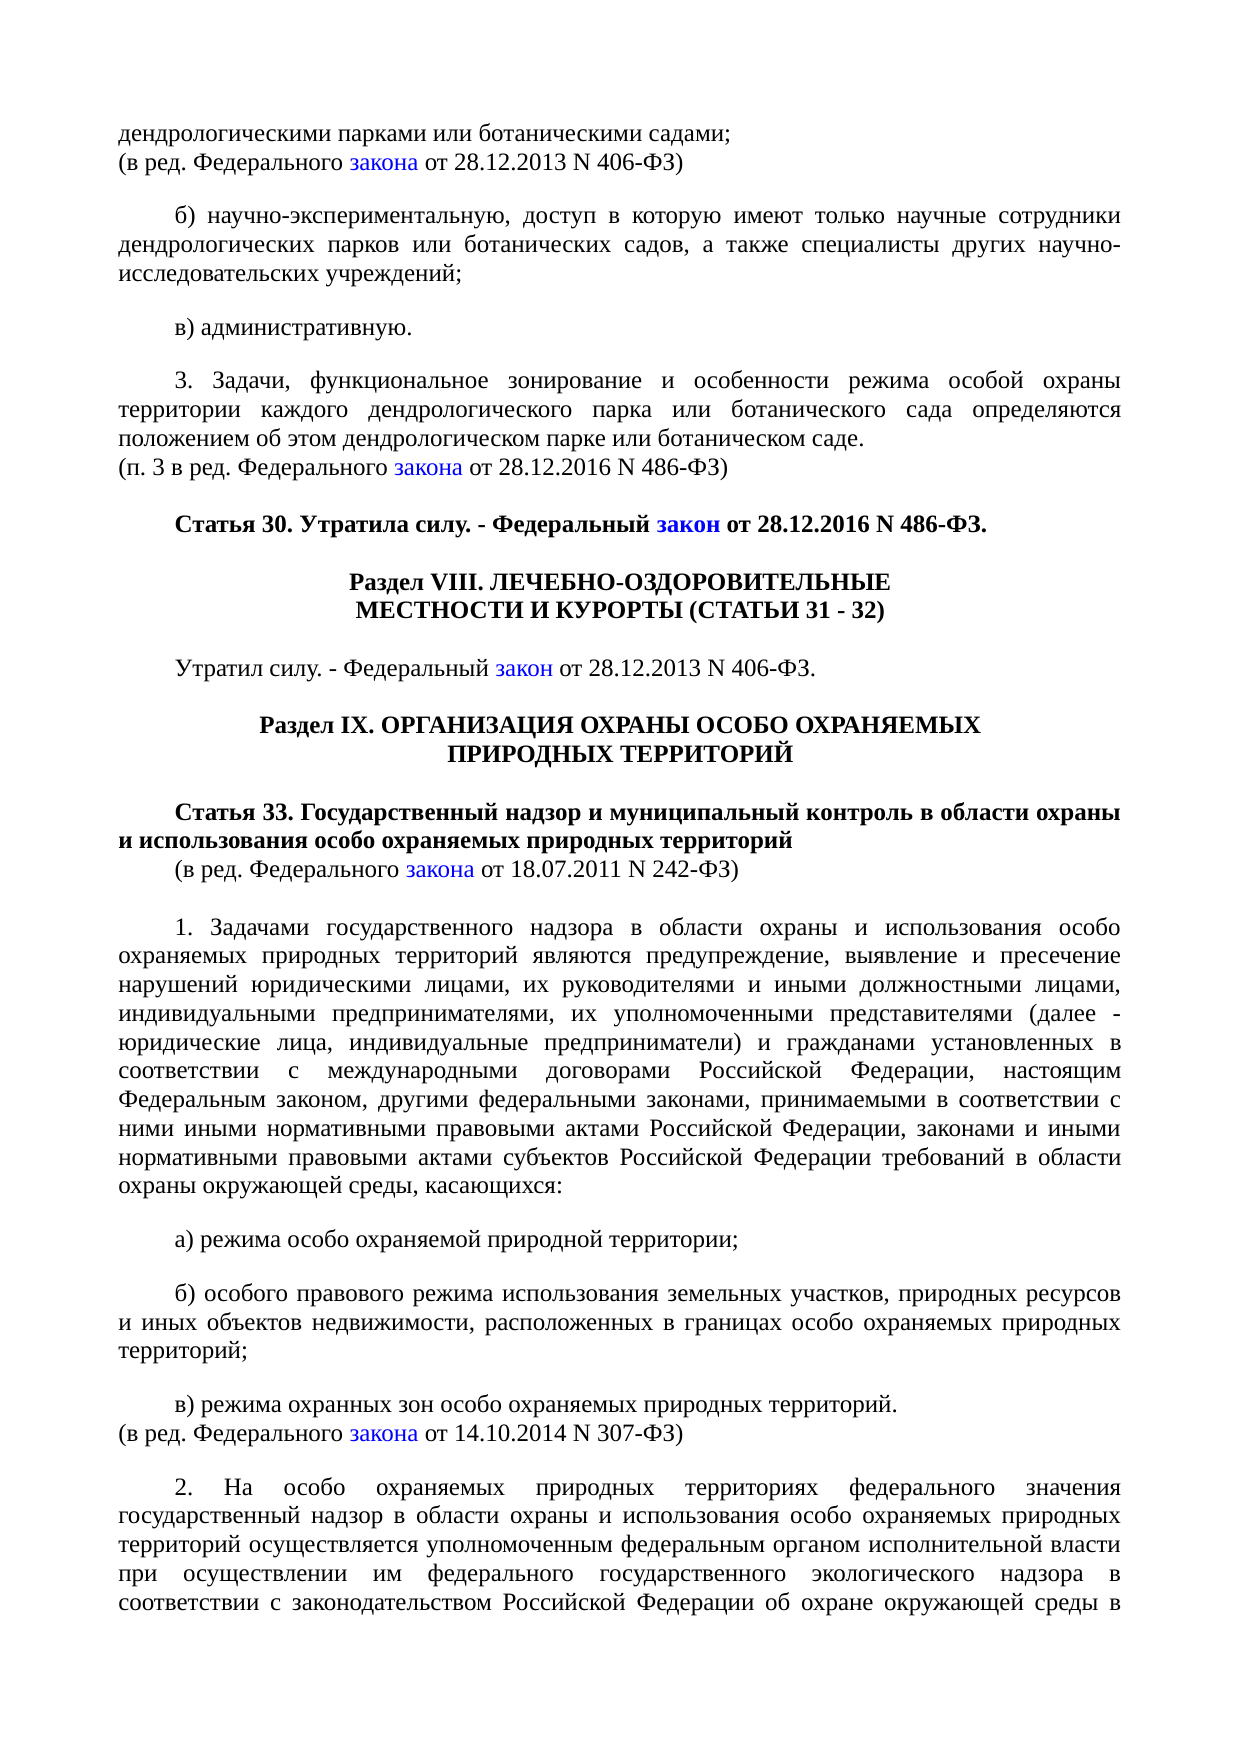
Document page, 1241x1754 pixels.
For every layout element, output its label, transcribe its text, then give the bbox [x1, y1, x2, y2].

text дендрологическими парками или ботаническими садами; [118, 118, 1122, 147]
text а) режима особо охраняемой природной территории; [118, 1224, 1122, 1253]
text б) особого правового режима использования земельных участков, природных ресурсов и иных объектов недвижимости, расположенных в границах особо охраняемых природных территорий; [118, 1278, 1122, 1364]
text (п. 3 в ред. Федерального закона от 28.12.2016 N 486-ФЗ) [118, 452, 1122, 481]
text в) режима охранных зон особо охраняемых природных территорий. [118, 1389, 1122, 1418]
text ПРИРОДНЫХ ТЕРРИТОРИЙ [118, 739, 1122, 768]
text (в ред. Федерального закона от 18.07.2011 N 242-ФЗ) [118, 854, 1122, 883]
text в) административную. [118, 312, 1122, 341]
text 1. Задачами государственного надзора в области охраны и использования особо охраняемых природных территорий являются предупреждение, выявление и пресечение нарушений юридическими лицами, их руководителями и иными должностными лицами, индивидуальными предпринимателями, их уполномоченными представителями (далее - юридические лица, индивидуальные предприниматели) и гражданами установленных в соответствии с международными договорами Российской Федерации, настоящим Федеральным законом, другими федеральными законами, принимаемыми в соответствии с ними иными нормативными правовыми актами Российской Федерации, законами и иными нормативными правовыми актами субъектов Российской Федерации требований в области охраны окружающей среды, касающихся: [118, 912, 1122, 1199]
text 2. На особо охраняемых природных территориях федерального значения государственный надзор в области охраны и использования особо охраняемых природных территорий осуществляется уполномоченным федеральным органом исполнительной власти при осуществлении им федерального государственного экологического надзора в соответствии с законодательством Российской Федерации об охране окружающей среды в [118, 1472, 1122, 1616]
text б) научно-экспериментальную, доступ в которую имеют только научные сотрудники дендрологических парков или ботанических садов, а также специалисты других научно-исследовательских учреждений; [118, 201, 1122, 287]
text Раздел VIII. ЛЕЧЕБНО-ОЗДОРОВИТЕЛЬНЫЕ [118, 567, 1122, 596]
text (в ред. Федерального закона от 14.10.2014 N 307-ФЗ) [118, 1418, 1122, 1447]
text Раздел IX. ОРГАНИЗАЦИЯ ОХРАНЫ ОСОБО ОХРАНЯЕМЫХ [118, 711, 1122, 739]
text Статья 30. Утратила силу. - Федеральный закон от 28.12.2016 N 486-ФЗ. [118, 509, 1122, 538]
text (в ред. Федерального закона от 28.12.2013 N 406-ФЗ) [118, 147, 1122, 176]
text 3. Задачи, функциональное зонирование и особенности режима особой охраны территории каждого дендрологического парка или ботанического сада определяются положением об этом дендрологическом парке или ботаническом саде. [118, 366, 1122, 452]
text Утратил силу. - Федеральный закон от 28.12.2013 N 406-ФЗ. [118, 653, 1122, 682]
text МЕСТНОСТИ И КУРОРТЫ (СТАТЬИ 31 - 32) [118, 596, 1122, 624]
text Статья 33. Государственный надзор и муниципальный контроль в области охраны и использования особо охраняемых природных территорий [118, 797, 1122, 854]
